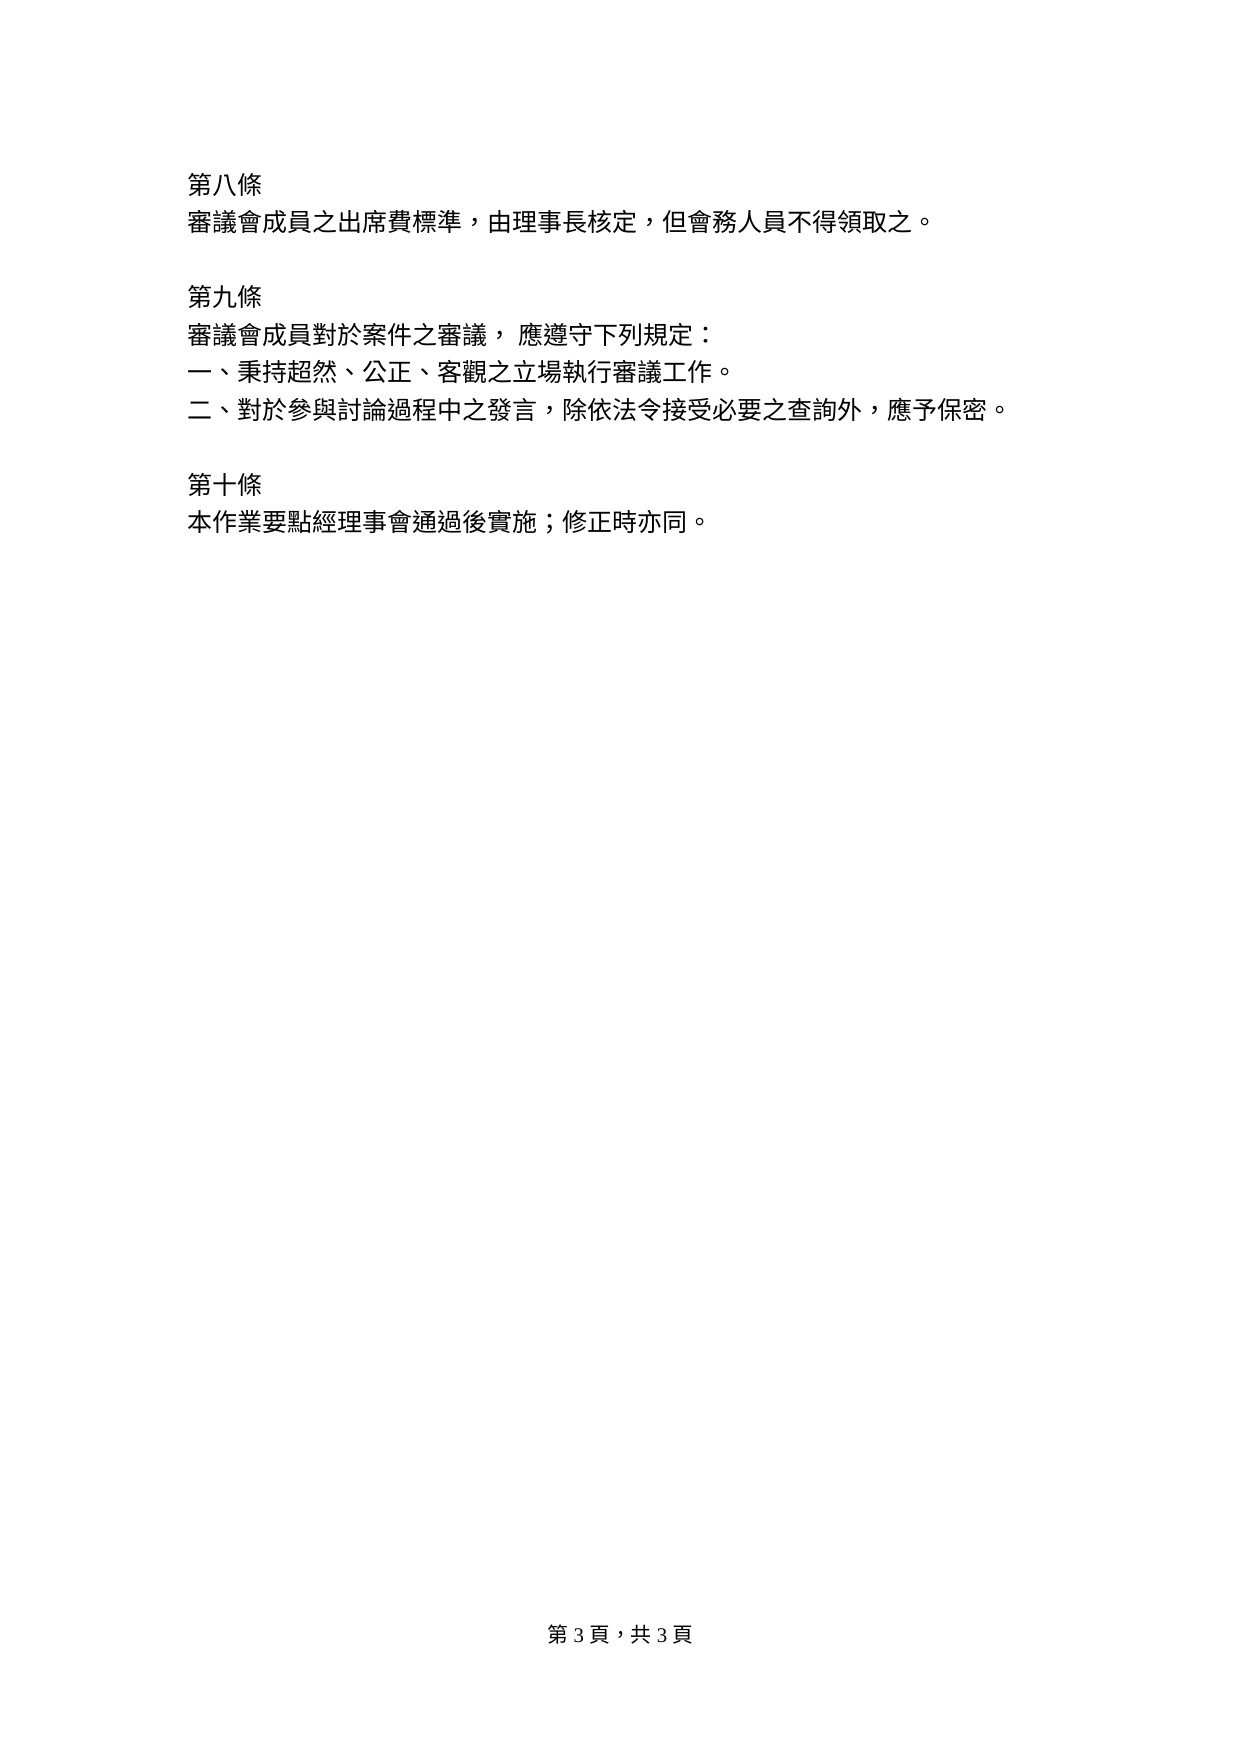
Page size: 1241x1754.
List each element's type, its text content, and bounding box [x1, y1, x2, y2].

text 第十條 [187, 464, 1053, 502]
text 第九條 [187, 277, 1053, 314]
text 第八條 [187, 164, 1053, 202]
text 二、對於參與討論過程中之發言，除依法令接受必要之查詢外，應予保密。 [187, 389, 1053, 427]
text 審議會成員對於案件之審議， 應遵守下列規定： [187, 314, 1053, 352]
text 審議會成員之出席費標準，由理事長核定，但會務人員不得領取之。 [187, 202, 1053, 239]
text 一、秉持超然、公正、客觀之立場執行審議工作。 [187, 352, 1053, 389]
text 本作業要點經理事會通過後實施；修正時亦同。 [187, 502, 1053, 539]
